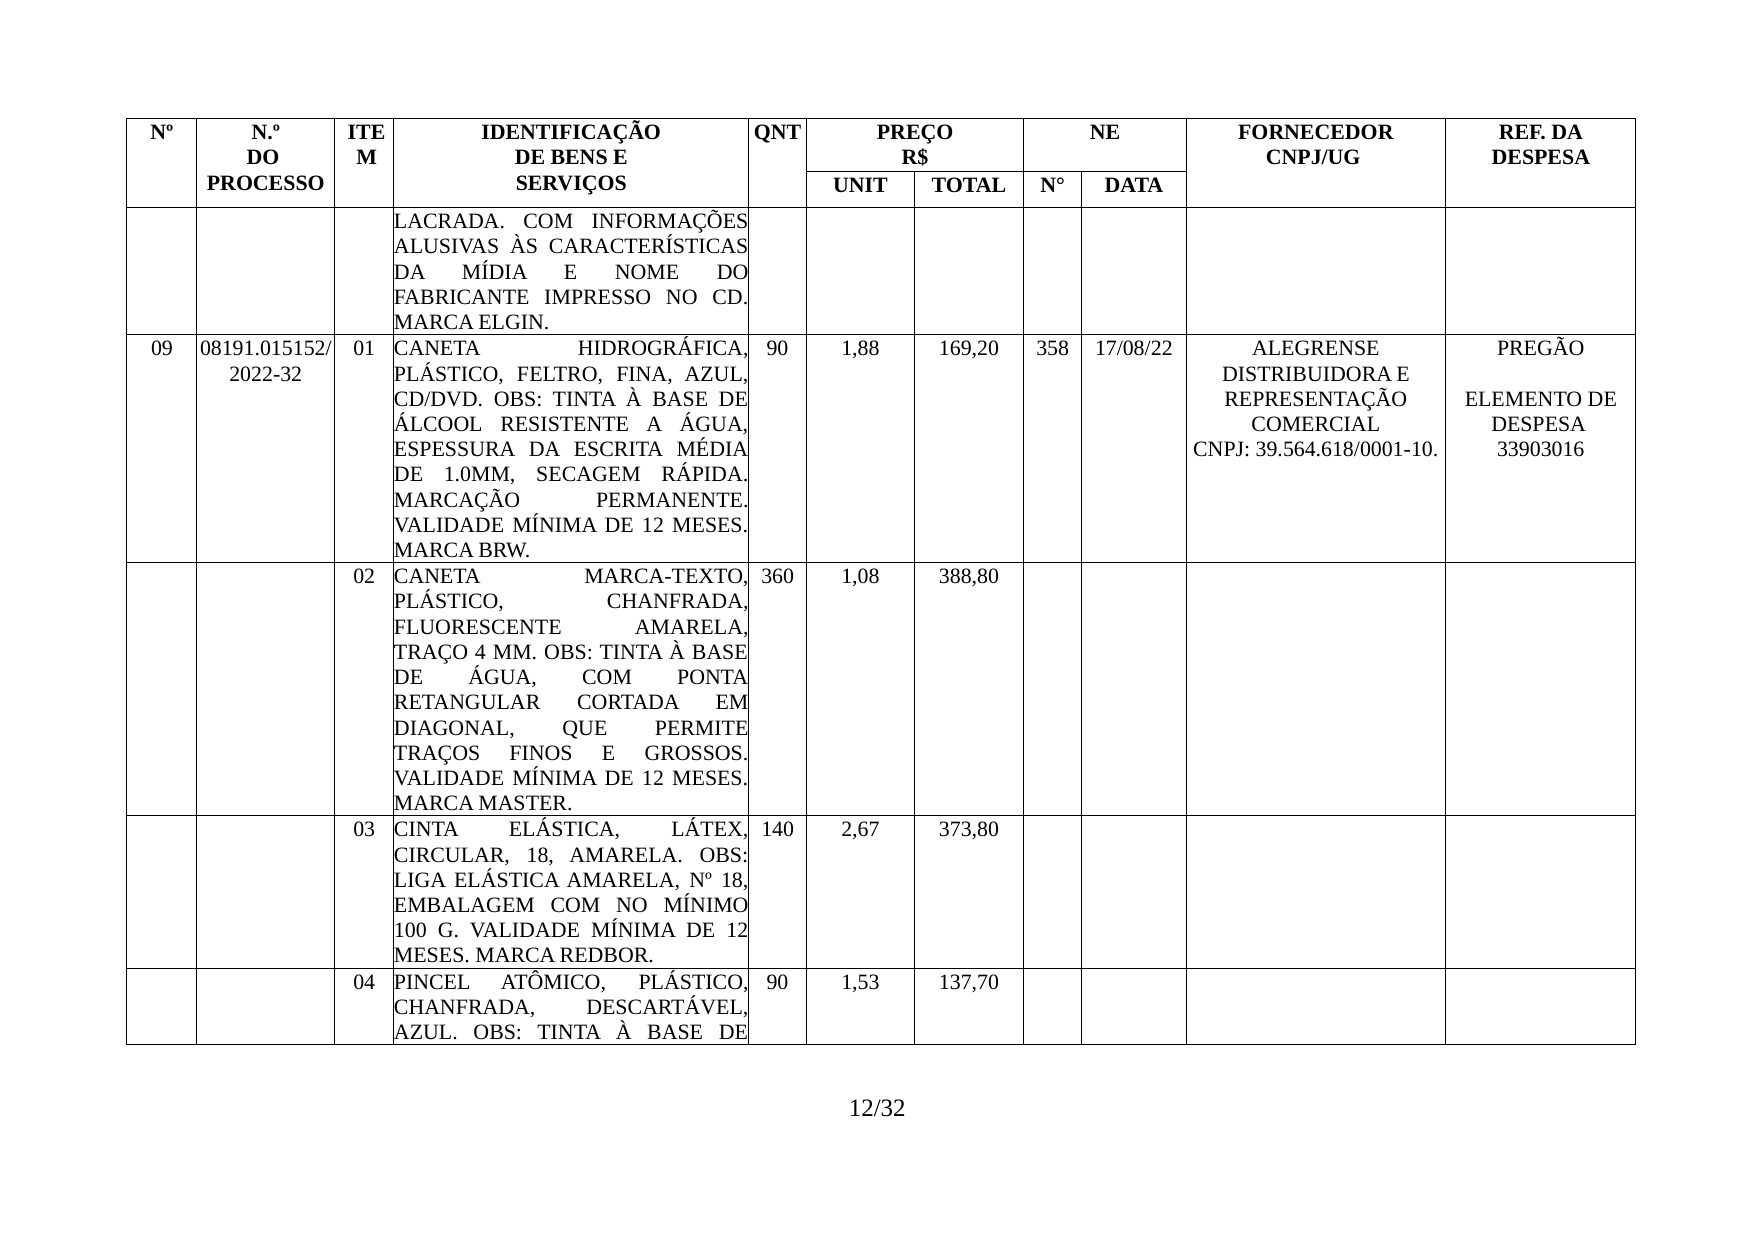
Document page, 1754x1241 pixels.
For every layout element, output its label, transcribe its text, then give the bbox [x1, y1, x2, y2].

table_cell [127, 969, 196, 1044]
table_header ITEM [335, 119, 393, 207]
table_cell 358 [1024, 335, 1081, 562]
table_cell LACRADA. COM INFORMAÇÕES ALUSIVAS ÀS CARACTERÍSTICAS DA MÍDIA E NOME DO FABRICANTE IMPRESSO NO CD. MARCA ELGIN. [394, 208, 748, 334]
table_cell [1446, 563, 1635, 815]
table_cell [335, 208, 393, 334]
table_cell 1,53 [807, 969, 914, 1044]
table_cell PINCEL ATÔMICO, PLÁSTICO, CHANFRADA, DESCARTÁVEL, AZUL. OBS: TINTA À BASE DE [394, 969, 748, 1044]
table_cell [197, 969, 334, 1044]
table_cell 01 [335, 335, 393, 562]
table_cell [127, 208, 196, 334]
table_header IDENTIFICAÇÃO DE BENS E SERVIÇOS [394, 119, 748, 207]
table_cell [1187, 563, 1445, 815]
table_cell 90 [749, 969, 806, 1044]
table_cell [1024, 969, 1081, 1044]
table_cell N° [1024, 172, 1081, 207]
table_cell [197, 563, 334, 815]
table_cell 04 [335, 969, 393, 1044]
table_cell CANETA MARCA-TEXTO, PLÁSTICO, CHANFRADA, FLUORESCENTE AMARELA, TRAÇO 4 MM. OBS: TINTA À BASE DE ÁGUA, COM PONTA RETANGULAR CORTADA EM DIAGONAL, QUE PERMITE TRAÇOS FINOS E GROSSOS. VALIDADE MÍNIMA DE 12 MESES. MARCA MASTER. [394, 563, 748, 815]
table_cell [915, 208, 1023, 334]
table_header QNT [749, 119, 806, 207]
table_cell 1,88 [807, 335, 914, 562]
table_cell CINTA ELÁSTICA, LÁTEX, CIRCULAR, 18, AMARELA. OBS: LIGA ELÁSTICA AMARELA, Nº 18, EMBALAGEM COM NO MÍNIMO 100 G. VALIDADE MÍNIMA DE 12 MESES. MARCA REDBOR. [394, 816, 748, 968]
table_header PREÇO R$ [807, 119, 1023, 171]
table_cell [1187, 816, 1445, 968]
table_cell [1446, 816, 1635, 968]
table_cell [1082, 969, 1186, 1044]
table_cell 1,08 [807, 563, 914, 815]
table_cell ALEGRENSE DISTRIBUIDORA E REPRESENTAÇÃO COMERCIAL CNPJ: 39.564.618/0001-10. [1187, 335, 1445, 562]
table_cell 08191.015152/2022-32 [197, 335, 334, 562]
table_cell DATA [1082, 172, 1186, 207]
table_cell [1024, 208, 1081, 334]
table_cell [807, 208, 914, 334]
table_cell CANETA HIDROGRÁFICA, PLÁSTICO, FELTRO, FINA, AZUL, CD/DVD. OBS: TINTA À BASE DE ÁLCOOL RESISTENTE A ÁGUA, ESPESSURA DA ESCRITA MÉDIA DE 1.0MM, SECAGEM RÁPIDA. MARCAÇÃO PERMANENTE. VALIDADE MÍNIMA DE 12 MESES. MARCA BRW. [394, 335, 748, 562]
table_cell 02 [335, 563, 393, 815]
table_cell [127, 816, 196, 968]
table_cell [1024, 816, 1081, 968]
table_cell [1082, 816, 1186, 968]
table_cell [1446, 969, 1635, 1044]
table_cell 09 [127, 335, 196, 562]
table_header FORNECEDOR CNPJ/UG [1187, 119, 1445, 207]
table_cell 169,20 [915, 335, 1023, 562]
table_cell [1082, 208, 1186, 334]
table_header Nº [127, 119, 196, 207]
table_cell [197, 208, 334, 334]
table_cell PREGÃO ELEMENTO DE DESPESA 33903016 [1446, 335, 1635, 562]
table_cell [1187, 969, 1445, 1044]
table_cell 373,80 [915, 816, 1023, 968]
table_header N.º DO PROCESSO [197, 119, 334, 207]
table_cell UNIT [807, 172, 914, 207]
table_cell 140 [749, 816, 806, 968]
table_cell [197, 816, 334, 968]
table_cell [1187, 208, 1445, 334]
table_cell [749, 208, 806, 334]
table_cell 90 [749, 335, 806, 562]
table_cell 388,80 [915, 563, 1023, 815]
table_cell 360 [749, 563, 806, 815]
table_cell [1446, 208, 1635, 334]
table_cell [127, 563, 196, 815]
table_cell TOTAL [915, 172, 1023, 207]
table_cell [1024, 563, 1081, 815]
table_cell [1082, 563, 1186, 815]
table_cell 2,67 [807, 816, 914, 968]
table_header REF. DA DESPESA [1446, 119, 1635, 207]
table_header NE [1024, 119, 1186, 171]
table_cell 137,70 [915, 969, 1023, 1044]
table_cell 17/08/22 [1082, 335, 1186, 562]
table_cell 03 [335, 816, 393, 968]
